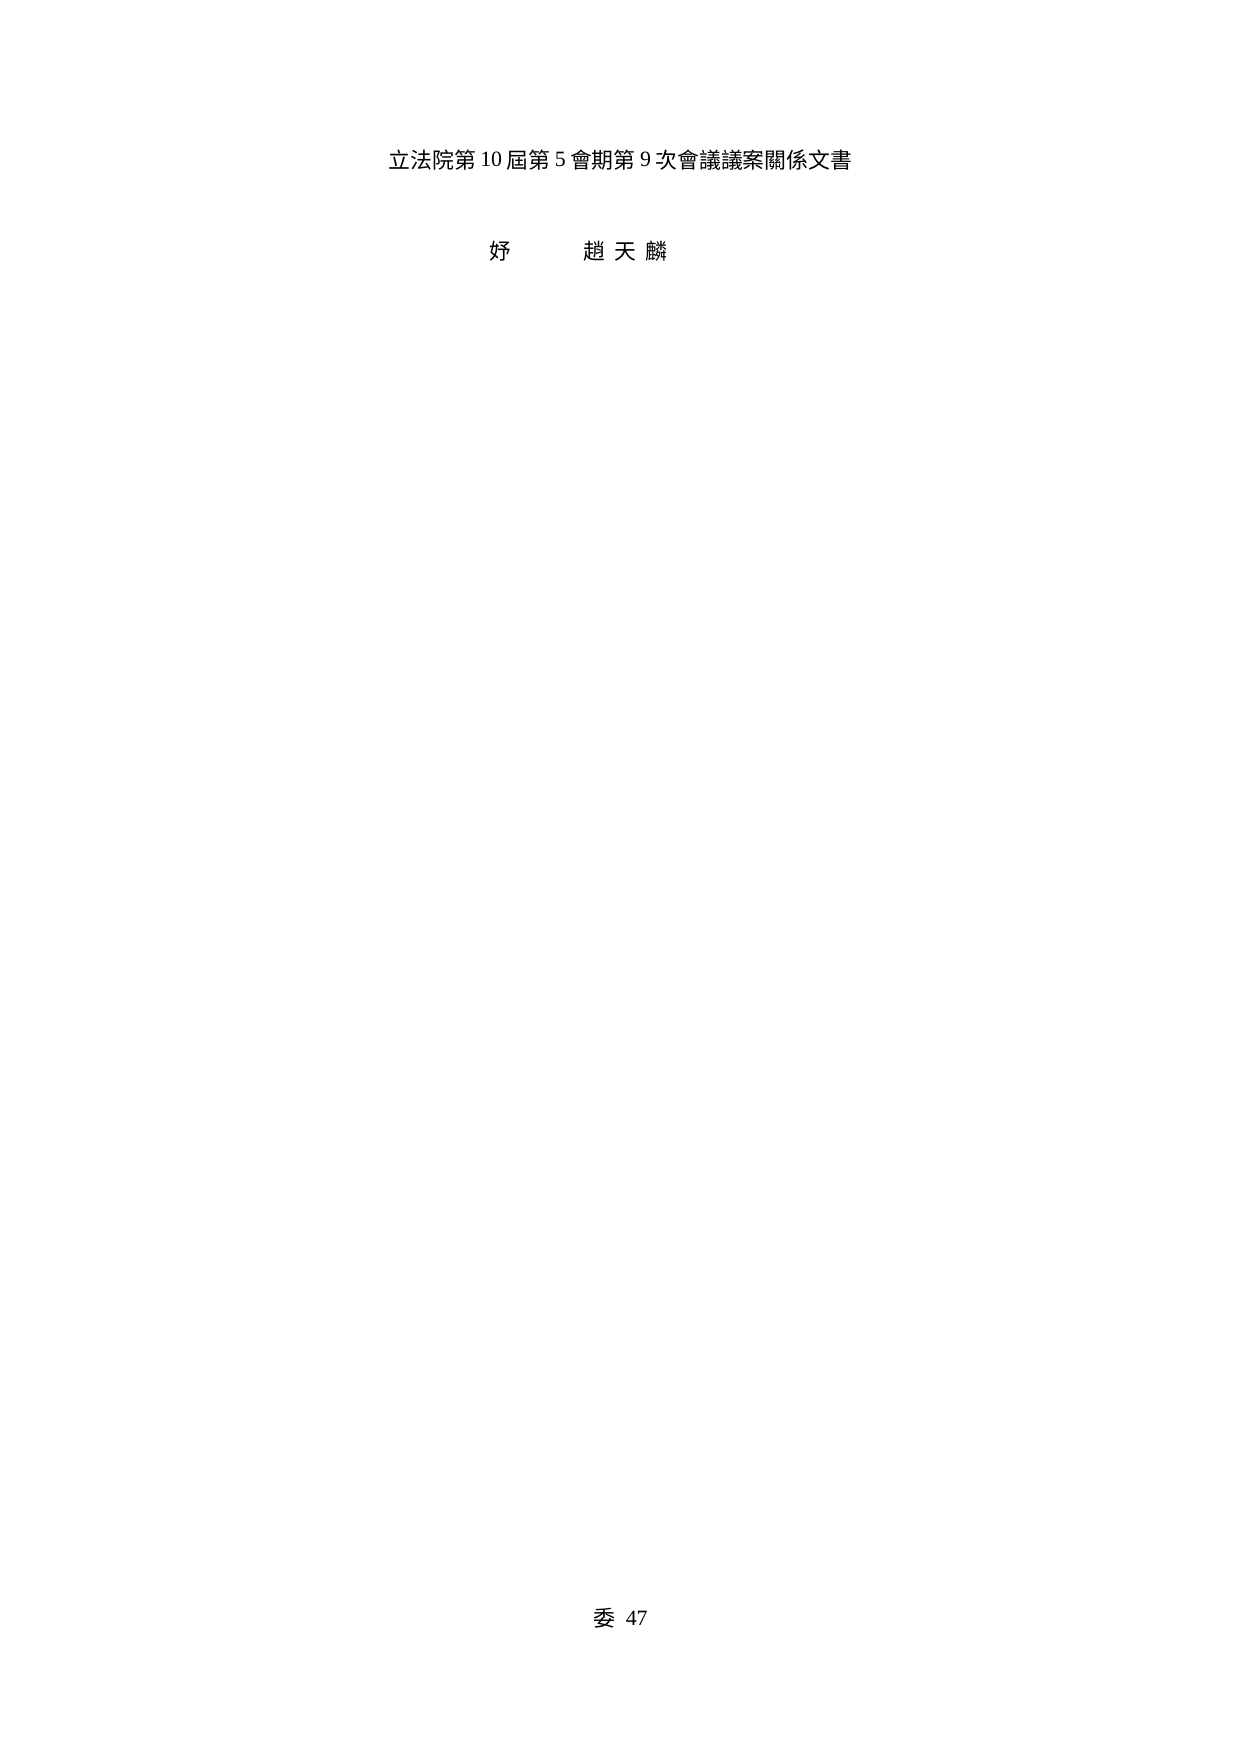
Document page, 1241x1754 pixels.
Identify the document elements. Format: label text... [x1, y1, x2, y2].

text 妤 趙天麟 [393, 219, 1023, 281]
